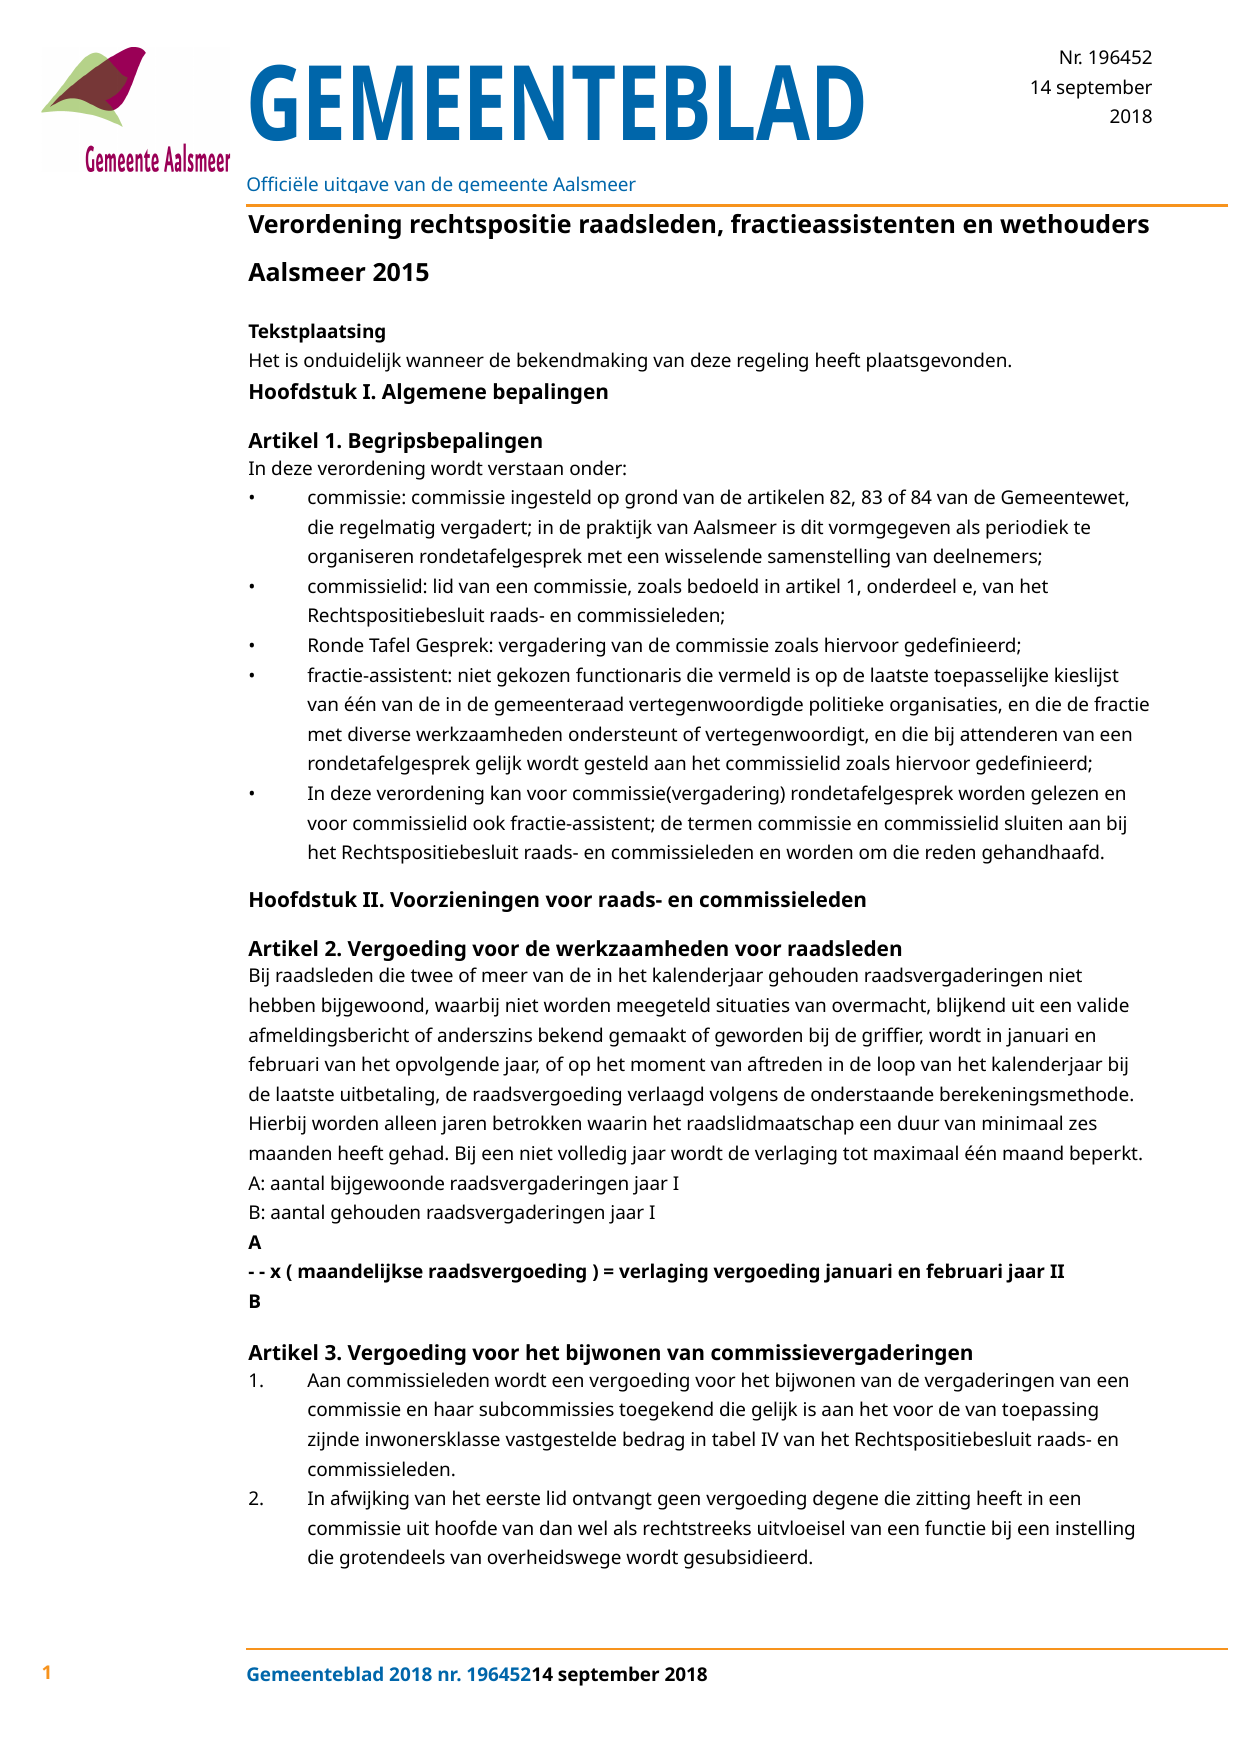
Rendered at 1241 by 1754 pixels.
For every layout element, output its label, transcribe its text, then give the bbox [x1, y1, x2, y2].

text In deze verordening wordt verstaan onder: [248, 455, 1152, 481]
list Aan commissieleden wordt een vergoeding voor het bijwonen van de vergaderingen van een commissie en haar subcommissies toegekend die gelijk is aan het voor de van toepassing zijnde inwonersklasse vastgestelde bedrag in tabel IV van het Rechtspositiebesluit raads- en commissieleden. [248, 1367, 1152, 1481]
picture [41, 47, 231, 172]
text A: aantal bijgewoonde raadsvergaderingen jaar I [248, 1170, 1152, 1196]
list Ronde Tafel Gesprek: vergadering van de commissie zoals hiervoor gedefinieerd; [248, 632, 1152, 658]
list In afwijking van het eerste lid ontvangt geen vergoeding degene die zitting heeft in een commissie uit hoofde van dan wel als rechtstreeks uitvloeisel van een functie bij een instelling die grotendeels van overheidswege wordt gesubsidieerd. [248, 1485, 1152, 1570]
text - - x ( maandelijkse raadsvergoeding ) = verlaging vergoeding januari en februari jaar II [248, 1258, 1152, 1284]
text Hoofdstuk I. Algemene bepalingen [248, 377, 1152, 406]
text Artikel 1. Begripsbepalingen [248, 426, 1152, 455]
text A [248, 1229, 1152, 1255]
text Artikel 2. Vergoeding voor de werkzaamheden voor raadsleden [248, 934, 1152, 963]
text B: aantal gehouden raadsvergaderingen jaar I [248, 1199, 1152, 1225]
text Het is onduidelijk wanneer de bekendmaking van deze regeling heeft plaatsgevonden. [248, 347, 1152, 373]
list fractie-assistent: niet gekozen functionaris die vermeld is op de laatste toepasselijke kieslijst van één van de in de gemeenteraad vertegenwoordigde politieke organisaties, en die de fractie met diverse werkzaamheden ondersteunt of vertegenwoordigt, en die bij attenderen van een rondetafelgesprek gelijk wordt gesteld aan het commissielid zoals hiervoor gedefinieerd; [248, 662, 1152, 776]
text Artikel 3. Vergoeding voor het bijwonen van commissievergaderingen [248, 1338, 1152, 1367]
list commissie: commissie ingesteld op grond van de artikelen 82, 83 of 84 van de Gemeentewet, die regelmatig vergadert; in de praktijk van Aalsmeer is dit vormgegeven als periodiek te organiseren rondetafelgesprek met een wisselende samenstelling van deelnemers; [248, 484, 1152, 569]
text B [248, 1288, 1152, 1314]
list In deze verordening kan voor commissie(vergadering) rondetafelgesprek worden gelezen en voor commissielid ook fractie-assistent; de termen commissie en commissielid sluiten aan bij het Rechtspositiebesluit raads- en commissieleden en worden om die reden gehandhaafd. [248, 780, 1152, 865]
text Tekstplaatsing [248, 318, 1152, 344]
text Hoofdstuk II. Voorzieningen voor raads- en commissieleden [248, 885, 1152, 913]
list commissielid: lid van een commissie, zoals bedoeld in artikel 1, onderdeel e, van het Rechtspositiebesluit raads- en commissieleden; [248, 573, 1152, 628]
text Verordening rechtspositie raadsleden, fractieassistenten en wethouders Aalsmeer 2015 [248, 207, 1152, 288]
text Bij raadsleden die twee of meer van de in het kalenderjaar gehouden raadsvergaderingen niet hebben bijgewoond, waarbij niet worden meegeteld situaties van overmacht, blijkend uit een valide afmeldingsbericht of anderszins bekend gemaakt of geworden bij de griffier, wordt in januari en februari van het opvolgende jaar, of op het moment van aftreden in de loop van het kalenderjaar bij de laatste uitbetaling, de raadsvergoeding verlaagd volgens de onderstaande berekeningsmethode. Hierbij worden alleen jaren betrokken waarin het raadslidmaatschap een duur van minimaal zes maanden heeft gehad. Bij een niet volledig jaar wordt de verlaging tot maximaal één maand beperkt. [248, 963, 1152, 1166]
